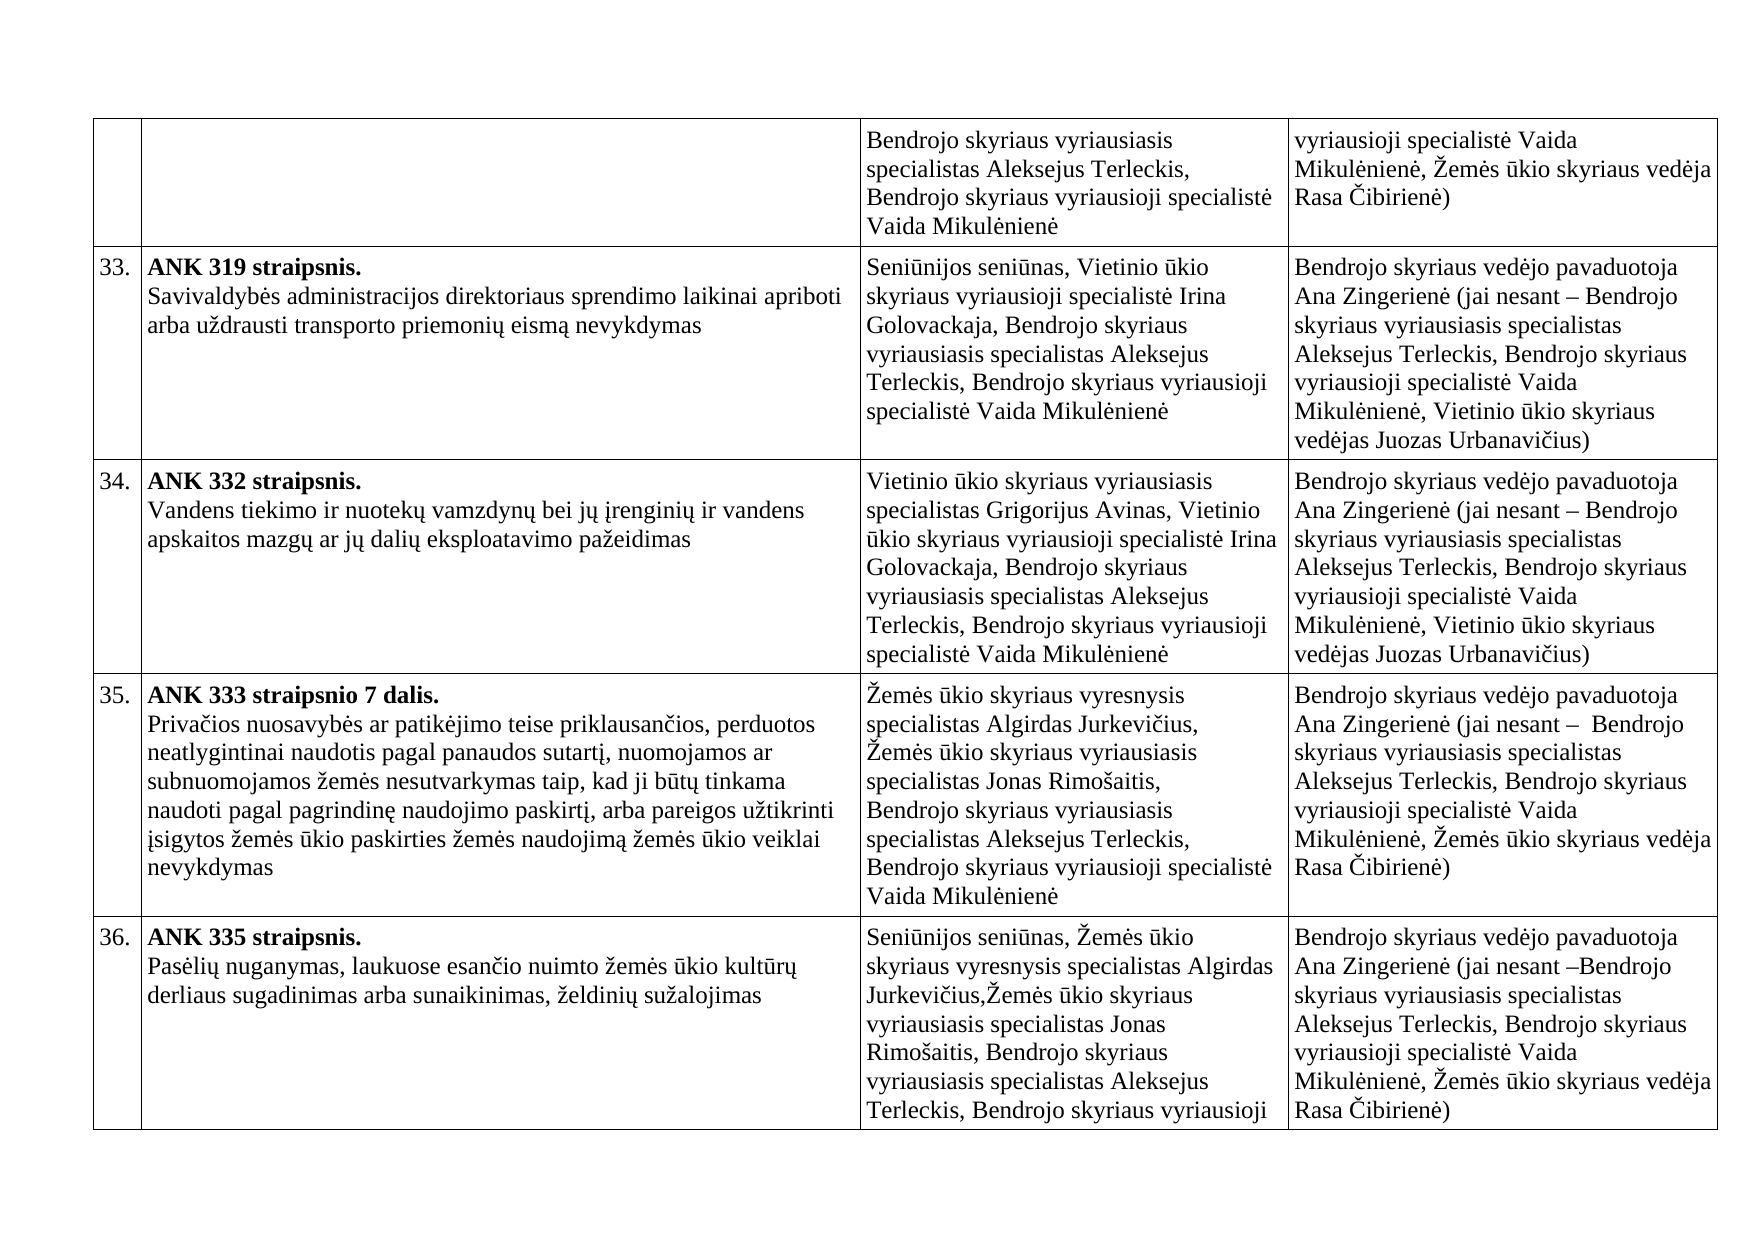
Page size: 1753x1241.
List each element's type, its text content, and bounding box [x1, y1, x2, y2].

table_cell 35. [94, 674, 141, 916]
table_cell Vietinio ūkio skyriaus vyriausiasis specialistas Grigorijus Avinas, Vietinio ūkio skyriaus vyriausioji specialistė Irina Golovackaja, Bendrojo skyriaus vyriausiasis specialistas Aleksejus Terleckis, Bendrojo skyriaus vyriausioji specialistė Vaida Mikulėnienė [861, 460, 1288, 673]
table_cell Bendrojo skyriaus vedėjo pavaduotoja Ana Zingerienė (jai nesant – Bendrojo skyriaus vyriausiasis specialistas Aleksejus Terleckis, Bendrojo skyriaus vyriausioji specialistė Vaida Mikulėnienė, Vietinio ūkio skyriaus vedėjas Juozas Urbanavičius) [1289, 247, 1717, 459]
table_cell [142, 119, 860, 246]
table_cell Žemės ūkio skyriaus vyresnysis specialistas Algirdas Jurkevičius, Žemės ūkio skyriaus vyriausiasis specialistas Jonas Rimošaitis, Bendrojo skyriaus vyriausiasis specialistas Aleksejus Terleckis, Bendrojo skyriaus vyriausioji specialistė Vaida Mikulėnienė [861, 674, 1288, 916]
table_cell vyriausioji specialistė Vaida Mikulėnienė, Žemės ūkio skyriaus vedėja Rasa Čibirienė) [1289, 119, 1717, 246]
table_cell Seniūnijos seniūnas, Žemės ūkio skyriaus vyresnysis specialistas Algirdas Jurkevičius,Žemės ūkio skyriaus vyriausiasis specialistas Jonas Rimošaitis, Bendrojo skyriaus vyriausiasis specialistas Aleksejus Terleckis, Bendrojo skyriaus vyriausioji [861, 917, 1288, 1129]
table_cell 36. [94, 917, 141, 1129]
table_cell ANK 333 straipsnio 7 dalis. Privačios nuosavybės ar patikėjimo teise priklausančios, perduotos neatlygintinai naudotis pagal panaudos sutartį, nuomojamos ar subnuomojamos žemės nesutvarkymas taip, kad ji būtų tinkama naudoti pagal pagrindinę naudojimo paskirtį, arba pareigos užtikrinti įsigytos žemės ūkio paskirties žemės naudojimą žemės ūkio veiklai nevykdymas [142, 674, 860, 916]
table_cell Bendrojo skyriaus vyriausiasis specialistas Aleksejus Terleckis, Bendrojo skyriaus vyriausioji specialistė Vaida Mikulėnienė [861, 119, 1288, 246]
table_cell 33. [94, 247, 141, 459]
table_cell ANK 319 straipsnis. Savivaldybės administracijos direktoriaus sprendimo laikinai apriboti arba uždrausti transporto priemonių eismą nevykdymas [142, 247, 860, 459]
table_cell Bendrojo skyriaus vedėjo pavaduotoja Ana Zingerienė (jai nesant – Bendrojo skyriaus vyriausiasis specialistas Aleksejus Terleckis, Bendrojo skyriaus vyriausioji specialistė Vaida Mikulėnienė, Vietinio ūkio skyriaus vedėjas Juozas Urbanavičius) [1289, 460, 1717, 673]
table_cell Bendrojo skyriaus vedėjo pavaduotoja Ana Zingerienė (jai nesant –Bendrojo skyriaus vyriausiasis specialistas Aleksejus Terleckis, Bendrojo skyriaus vyriausioji specialistė Vaida Mikulėnienė, Žemės ūkio skyriaus vedėja Rasa Čibirienė) [1289, 917, 1717, 1129]
table_cell ANK 335 straipsnis. Pasėlių nuganymas, laukuose esančio nuimto žemės ūkio kultūrų derliaus sugadinimas arba sunaikinimas, želdinių sužalojimas [142, 917, 860, 1129]
table_cell ANK 332 straipsnis. Vandens tiekimo ir nuotekų vamzdynų bei jų įrenginių ir vandens apskaitos mazgų ar jų dalių eksploatavimo pažeidimas [142, 460, 860, 673]
table_cell Bendrojo skyriaus vedėjo pavaduotoja Ana Zingerienė (jai nesant – Bendrojo skyriaus vyriausiasis specialistas Aleksejus Terleckis, Bendrojo skyriaus vyriausioji specialistė Vaida Mikulėnienė, Žemės ūkio skyriaus vedėja Rasa Čibirienė) [1289, 674, 1717, 916]
table_cell 34. [94, 460, 141, 673]
table_cell [94, 119, 141, 246]
table_cell Seniūnijos seniūnas, Vietinio ūkio skyriaus vyriausioji specialistė Irina Golovackaja, Bendrojo skyriaus vyriausiasis specialistas Aleksejus Terleckis, Bendrojo skyriaus vyriausioji specialistė Vaida Mikulėnienė [861, 247, 1288, 459]
